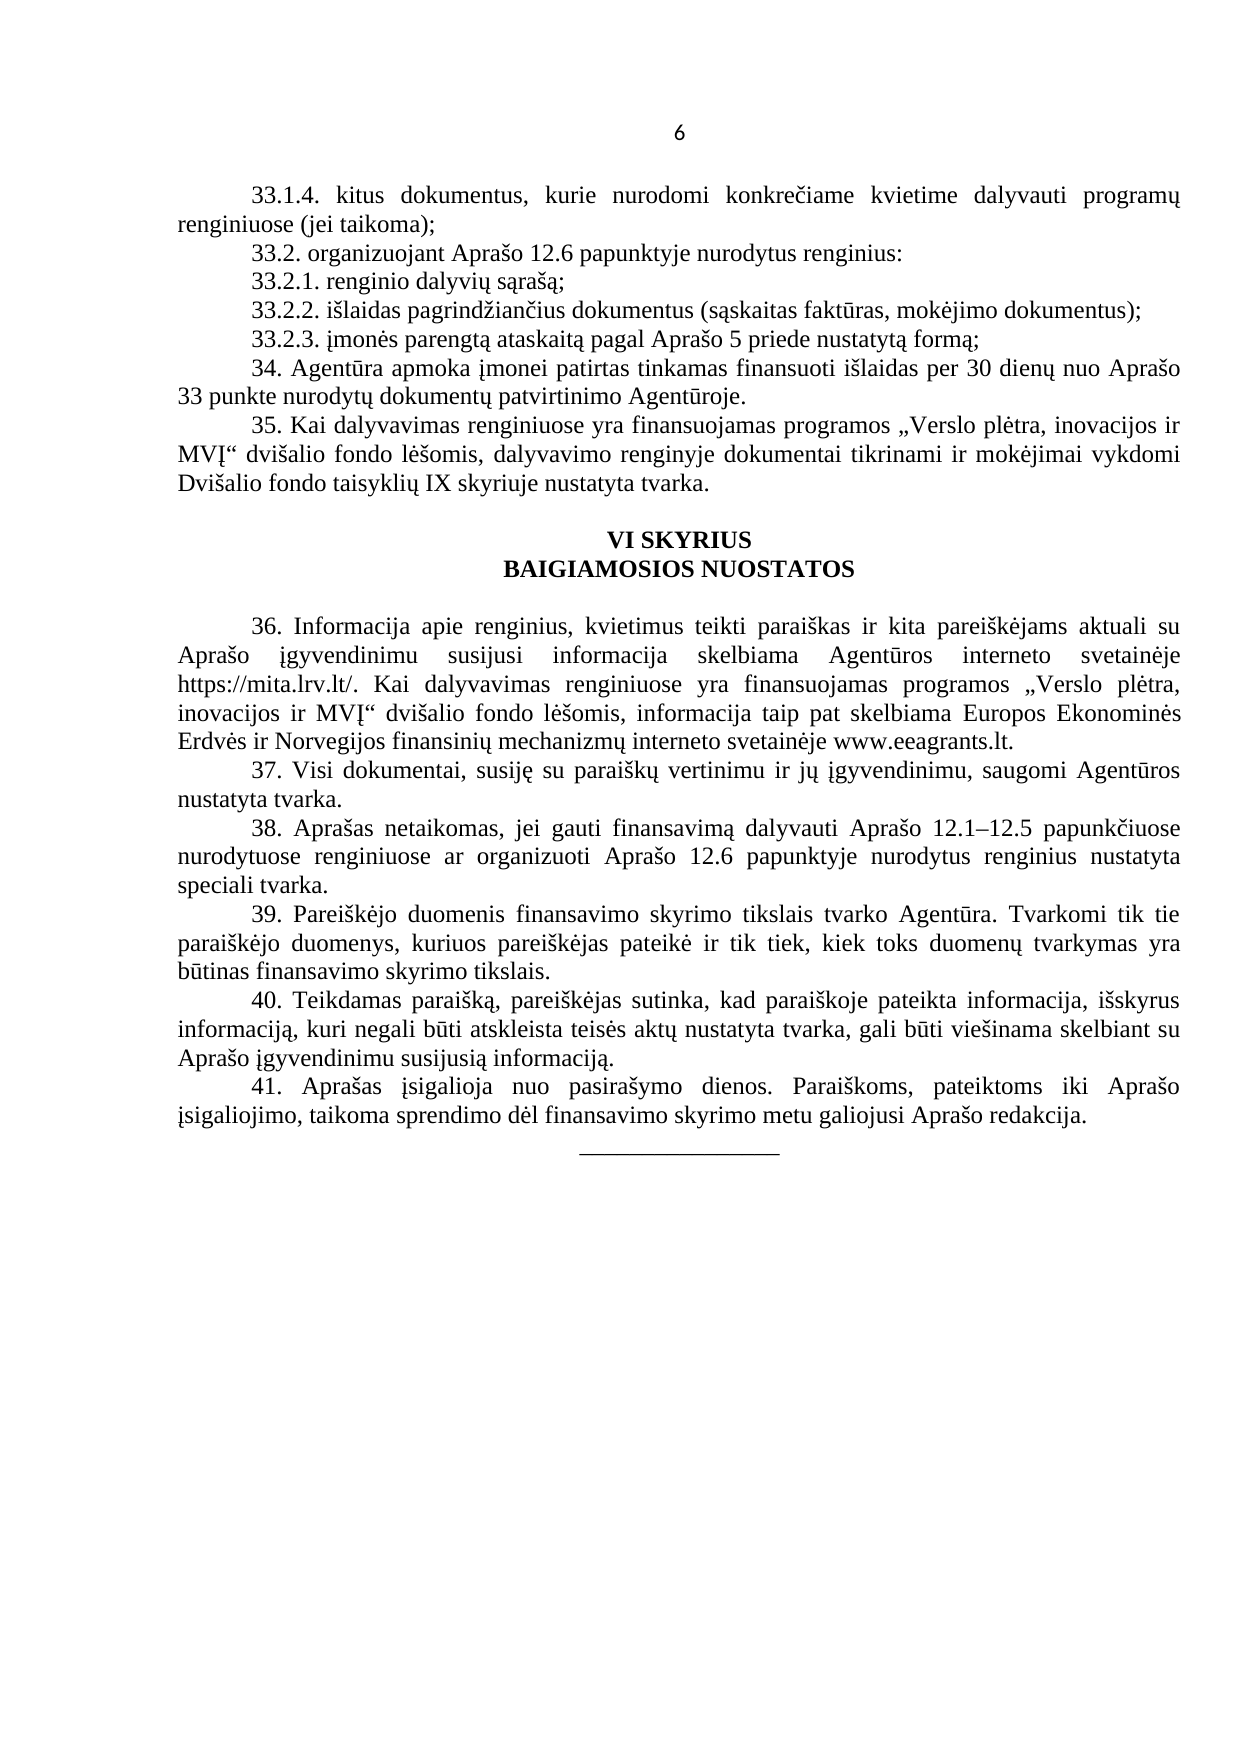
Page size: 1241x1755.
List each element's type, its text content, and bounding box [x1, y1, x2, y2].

text 41. Aprašas įsigalioja nuo pasirašymo dienos. Paraiškoms, pateiktoms iki Aprašo įsigaliojimo, taikoma sprendimo dėl finansavimo skyrimo metu galiojusi Aprašo redakcija. [177, 1071, 1181, 1129]
text 37. Visi dokumentai, susiję su paraiškų vertinimu ir jų įgyvendinimu, saugomi Agentūros nustatyta tvarka. [177, 755, 1181, 813]
text 34. Agentūra apmoka įmonei patirtas tinkamas finansuoti išlaidas per 30 dienų nuo Aprašo 33 punkte nurodytų dokumentų patvirtinimo Agentūroje. [177, 353, 1181, 410]
text 33.1.4. kitus dokumentus, kurie nurodomi konkrečiame kvietime dalyvauti programų renginiuose (jei taikoma); [177, 180, 1181, 238]
text 35. Kai dalyvavimas renginiuose yra finansuojamas programos „Verslo plėtra, inovacijos ir MVĮ“ dvišalio fondo lėšomis, dalyvavimo renginyje dokumentai tikrinami ir mokėjimai vykdomi Dvišalio fondo taisyklių IX skyriuje nustatyta tvarka. [177, 410, 1181, 496]
text 33.2. organizuojant Aprašo 12.6 papunktyje nurodytus renginius: [177, 238, 1181, 266]
text 38. Aprašas netaikomas, jei gauti finansavimą dalyvauti Aprašo 12.1–12.5 papunkčiuose nurodytuose renginiuose ar organizuoti Aprašo 12.6 papunktyje nurodytus renginius nustatyta speciali tvarka. [177, 813, 1181, 899]
text BAIGIAMOSIOS NUOSTATOS [177, 554, 1181, 583]
text 33.2.2. išlaidas pagrindžiančius dokumentus (sąskaitas faktūras, mokėjimo dokumentus); [177, 295, 1181, 324]
text ________________ [177, 1129, 1181, 1158]
text 40. Teikdamas paraišką, pareiškėjas sutinka, kad paraiškoje pateikta informacija, išskyrus informaciją, kuri negali būti atskleista teisės aktų nustatyta tvarka, gali būti viešinama skelbiant su Aprašo įgyvendinimu susijusią informaciją. [177, 985, 1181, 1071]
text 33.2.1. renginio dalyvių sąrašą; [177, 266, 1181, 295]
text VI SKYRIUS [177, 525, 1181, 554]
text 33.2.3. įmonės parengtą ataskaitą pagal Aprašo 5 priede nustatytą formą; [177, 324, 1181, 353]
text 36. Informacija apie renginius, kvietimus teikti paraiškas ir kita pareiškėjams aktuali su Aprašo įgyvendinimu susijusi informacija skelbiama Agentūros interneto svetainėje https://mita.lrv.lt/. Kai dalyvavimas renginiuose yra finansuojamas programos „Verslo plėtra, inovacijos ir MVĮ“ dvišalio fondo lėšomis, informacija taip pat skelbiama Europos Ekonominės Erdvės ir Norvegijos finansinių mechanizmų interneto svetainėje www.eeagrants.lt. [177, 611, 1181, 755]
text 39. Pareiškėjo duomenis finansavimo skyrimo tikslais tvarko Agentūra. Tvarkomi tik tie paraiškėjo duomenys, kuriuos pareiškėjas pateikė ir tik tiek, kiek toks duomenų tvarkymas yra būtinas finansavimo skyrimo tikslais. [177, 899, 1181, 985]
